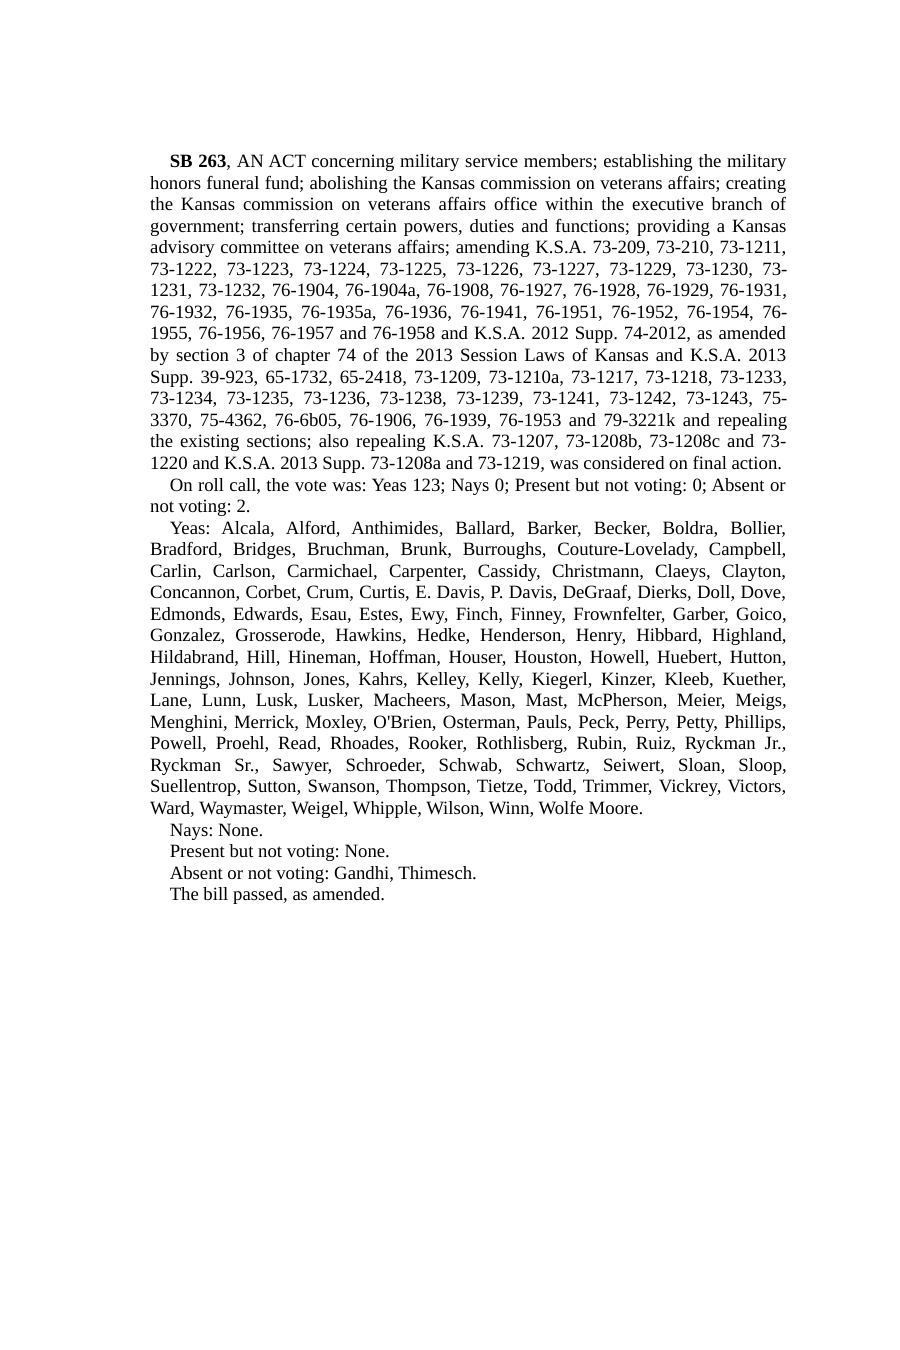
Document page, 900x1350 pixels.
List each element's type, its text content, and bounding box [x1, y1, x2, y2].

text Nays: None. [150, 818, 787, 840]
text Absent or not voting: Gandhi, Thimesch. [150, 862, 787, 883]
text SB 263, AN ACT concerning military service members; establishing the military honors funeral fund; abolishing the Kansas commission on veterans affairs; creating the Kansas commission on veterans affairs office within the executive branch of government; transferring certain powers, duties and functions; providing a Kansas advisory committee on veterans affairs; amending K.S.A. 73-209, 73-210, 73-1211, 73-1222, 73-1223, 73-1224, 73-1225, 73-1226, 73-1227, 73-1229, 73-1230, 73-1231, 73-1232, 76-1904, 76-1904a, 76-1908, 76-1927, 76-1928, 76-1929, 76-1931, 76-1932, 76-1935, 76-1935a, 76-1936, 76-1941, 76-1951, 76-1952, 76-1954, 76-1955, 76-1956, 76-1957 and 76-1958 and K.S.A. 2012 Supp. 74-2012, as amended by section 3 of chapter 74 of the 2013 Session Laws of Kansas and K.S.A. 2013 Supp. 39-923, 65-1732, 65-2418, 73-1209, 73-1210a, 73-1217, 73-1218, 73-1233, 73-1234, 73-1235, 73-1236, 73-1238, 73-1239, 73-1241, 73-1242, 73-1243, 75-3370, 75-4362, 76-6b05, 76-1906, 76-1939, 76-1953 and 79-3221k and repealing the existing sections; also repealing K.S.A. 73-1207, 73-1208b, 73-1208c and 73-1220 and K.S.A. 2013 Supp. 73-1208a and 73-1219, was considered on final action. [150, 150, 787, 473]
text On roll call, the vote was: Yeas 123; Nays 0; Present but not voting: 0; Absent or not voting: 2. [150, 473, 787, 517]
text The bill passed, as amended. [150, 883, 787, 905]
text Yeas: Alcala, Alford, Anthimides, Ballard, Barker, Becker, Boldra, Bollier, Bradford, Bridges, Bruchman, Brunk, Burroughs, Couture-Lovelady, Campbell, Carlin, Carlson, Carmichael, Carpenter, Cassidy, Christmann, Claeys, Clayton, Concannon, Corbet, Crum, Curtis, E. Davis, P. Davis, DeGraaf, Dierks, Doll, Dove, Edmonds, Edwards, Esau, Estes, Ewy, Finch, Finney, Frownfelter, Garber, Goico, Gonzalez, Grosserode, Hawkins, Hedke, Henderson, Henry, Hibbard, Highland, Hildabrand, Hill, Hineman, Hoffman, Houser, Houston, Howell, Huebert, Hutton, Jennings, Johnson, Jones, Kahrs, Kelley, Kelly, Kiegerl, Kinzer, Kleeb, Kuether, Lane, Lunn, Lusk, Lusker, Macheers, Mason, Mast, McPherson, Meier, Meigs, Menghini, Merrick, Moxley, O'Brien, Osterman, Pauls, Peck, Perry, Petty, Phillips, Powell, Proehl, Read, Rhoades, Rooker, Rothlisberg, Rubin, Ruiz, Ryckman Jr., Ryckman Sr., Sawyer, Schroeder, Schwab, Schwartz, Seiwert, Sloan, Sloop, Suellentrop, Sutton, Swanson, Thompson, Tietze, Todd, Trimmer, Vickrey, Victors, Ward, Waymaster, Weigel, Whipple, Wilson, Winn, Wolfe Moore. [150, 517, 787, 818]
text Present but not voting: None. [150, 840, 787, 862]
